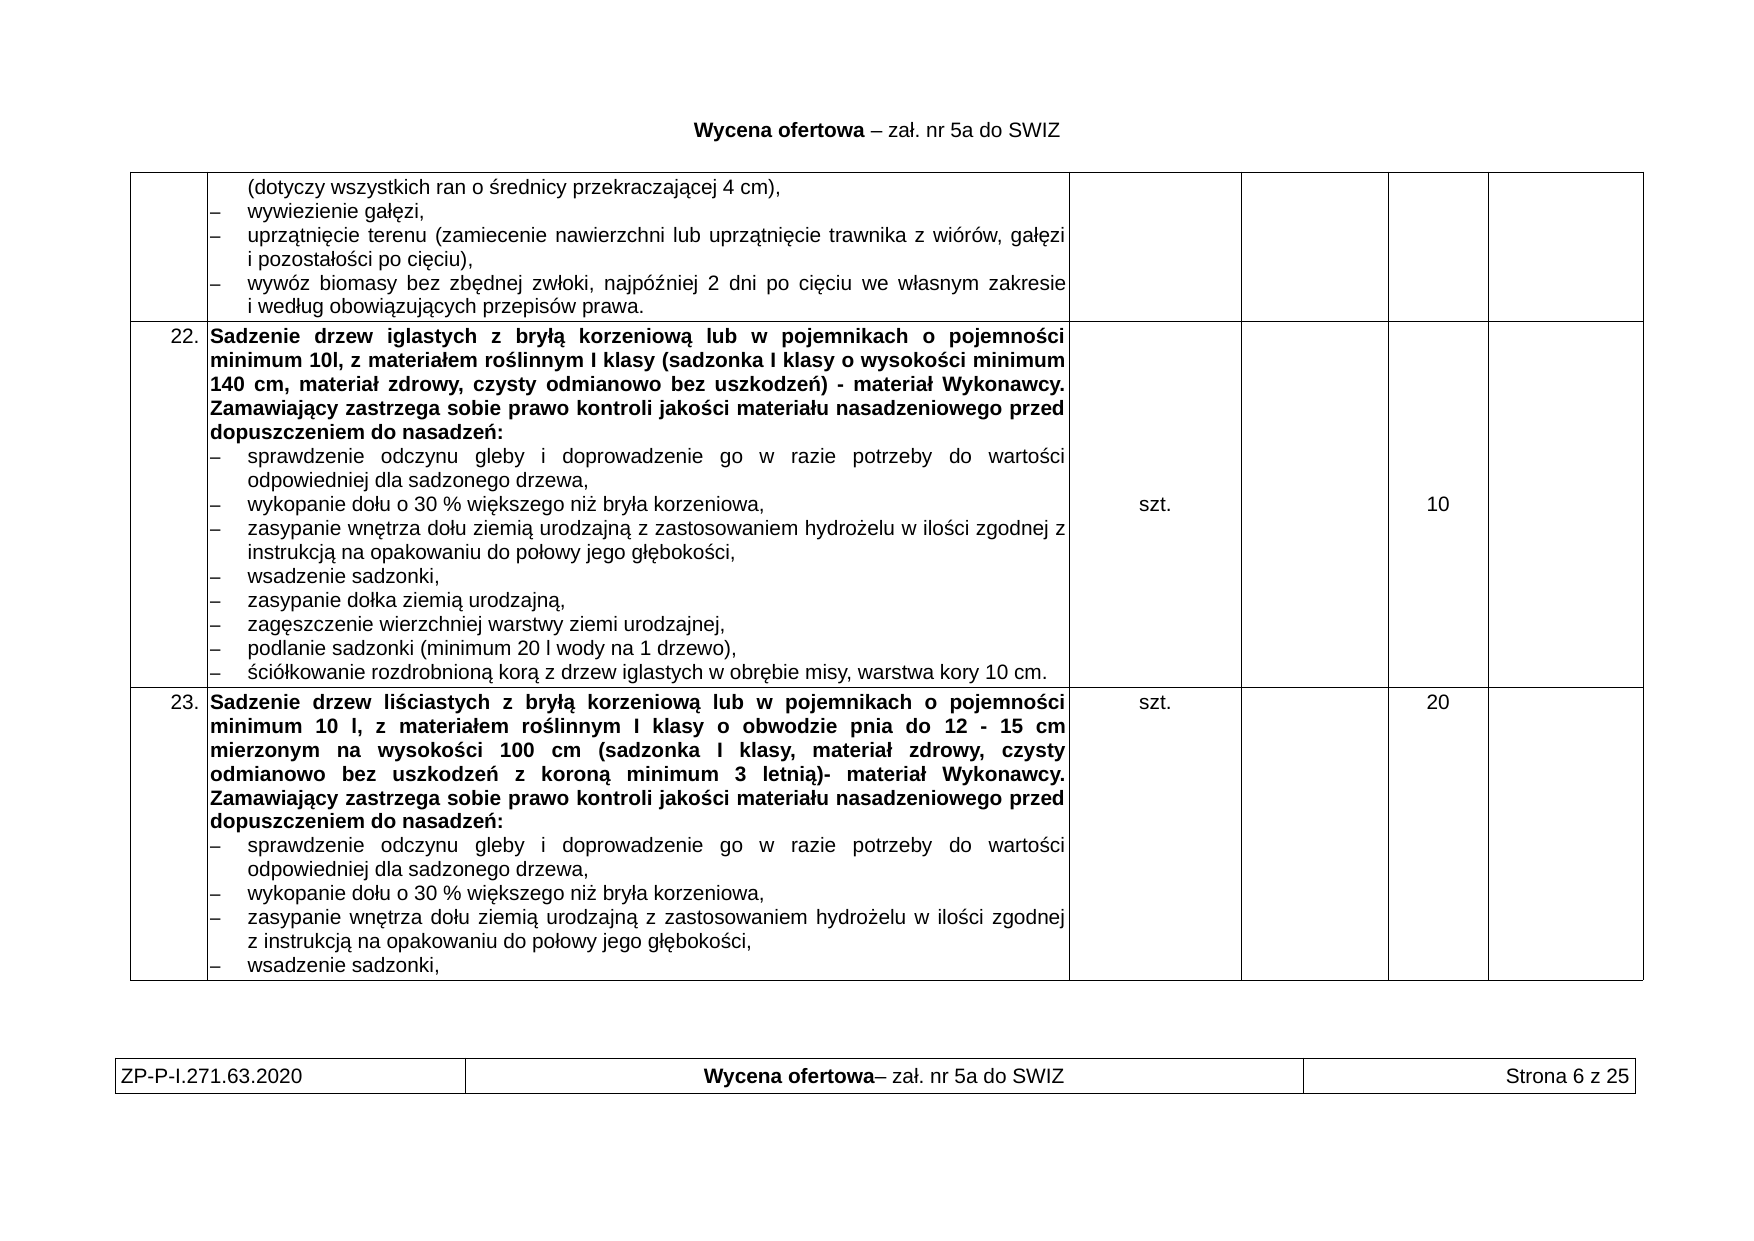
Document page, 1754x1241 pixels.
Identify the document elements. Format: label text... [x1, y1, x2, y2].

table_cell szt. [1070, 322, 1241, 687]
table_cell [131, 688, 207, 980]
table_cell [1242, 322, 1388, 687]
table_cell [1070, 173, 1241, 321]
table_cell Sadzenie drzew iglastych z bryłą korzeniową lub w pojemnikach o pojemności minimum 10l, z materiałem roślinnym I klasy (sadzonka I klasy o wysokości minimum 140 cm, materiał zdrowy, czysty odmianowo bez uszkodzeń) - materiał Wykonawcy. Zamawiający zastrzega sobie prawo kontroli jakości materiału nasadzeniowego przed dopuszczeniem do nasadzeń: sprawdzenie odczynu gleby i doprowadzenie go w razie potrzeby do wartości odpowiedniej dla sadzonego drzewa, wykopanie dołu o 30 % większego niż bryła korzeniowa, zasypanie wnętrza dołu ziemią urodzajną z zastosowaniem hydrożelu w ilości zgodnej z instrukcją na opakowaniu do połowy jego głębokości, wsadzenie sadzonki, zasypanie dołka ziemią urodzajną, zagęszczenie wierzchniej warstwy ziemi urodzajnej, podlanie sadzonki (minimum 20 l wody na 1 drzewo), ściółkowanie rozdrobnioną korą z drzew iglastych w obrębie misy, warstwa kory 10 cm. [208, 322, 1069, 687]
table_cell [1489, 322, 1643, 687]
table_cell [1389, 173, 1488, 321]
table_cell [1242, 688, 1388, 980]
table_cell [1242, 173, 1388, 321]
table_cell [131, 173, 207, 321]
table_cell [1489, 173, 1643, 321]
table_cell [1489, 688, 1643, 980]
table_cell 20 [1389, 688, 1488, 980]
table_cell (dotyczy wszystkich ran o średnicy przekraczającej 4 cm), wywiezienie gałęzi, uprzątnięcie terenu (zamiecenie nawierzchni lub uprzątnięcie trawnika z wiórów, gałęzi i pozostałości po cięciu), wywóz biomasy bez zbędnej zwłoki, najpóźniej 2 dni po cięciu we własnym zakresie i według obowiązujących przepisów prawa. [208, 173, 1069, 321]
table_cell 10 [1389, 322, 1488, 687]
table_cell Sadzenie drzew liściastych z bryłą korzeniową lub w pojemnikach o pojemności minimum 10 l, z materiałem roślinnym I klasy o obwodzie pnia do 12 - 15 cm mierzonym na wysokości 100 cm (sadzonka I klasy, materiał zdrowy, czysty odmianowo bez uszkodzeń z koroną minimum 3 letnią)- materiał Wykonawcy. Zamawiający zastrzega sobie prawo kontroli jakości materiału nasadzeniowego przed dopuszczeniem do nasadzeń: sprawdzenie odczynu gleby i doprowadzenie go w razie potrzeby do wartości odpowiedniej dla sadzonego drzewa, wykopanie dołu o 30 % większego niż bryła korzeniowa, zasypanie wnętrza dołu ziemią urodzajną z zastosowaniem hydrożelu w ilości zgodnej z instrukcją na opakowaniu do połowy jego głębokości, wsadzenie sadzonki, zasypanie dołka ziemią urodzajną, zagęszczenie wierzchniej warstwy ziemi urodzajnej, podlanie sadzonki (minimum 20 l wody na 1 drzewo), ściółkowanie rozdrobnioną korą z drzew iglastych w obrębie misy, warstwa kory 10 cm, palikowanie sadzonki 3 impregnowanymi palikami o wysokości min. 2,5 m (wysokość należy dostosować do rozmiarów drzewa; głębokość wbicia w podłoże min. 40 cm) i średnicy 8 cm, połączonymi ze sobą poprzeczkami wykonanymi w przekroju podłużnym z połowy palika, przymocowanie wiązadeł (2 szt.) z materiału miękkiego i elastycznego nie raniącego drzewa (taśma). Pierwsze wiązanie winno być wykonane ok. 20 cm od końca pala, drugie wiązanie nieco niżej połowy. Wiązanie należy wykonać w ósemkę, osobno pień osobno każdy z palików. Koniec wiązadła należy przybić do pala w sposób uniemożliwiający jego obsunięcie, zabezpieczenie nasadzenia siatką ochronną przymocowaną w dolnej części palików (wys. min. 40 cm) przed zwierzętami oraz koszeniem. [208, 688, 1069, 980]
table_cell szt. [1070, 688, 1241, 980]
table_cell [131, 322, 207, 687]
